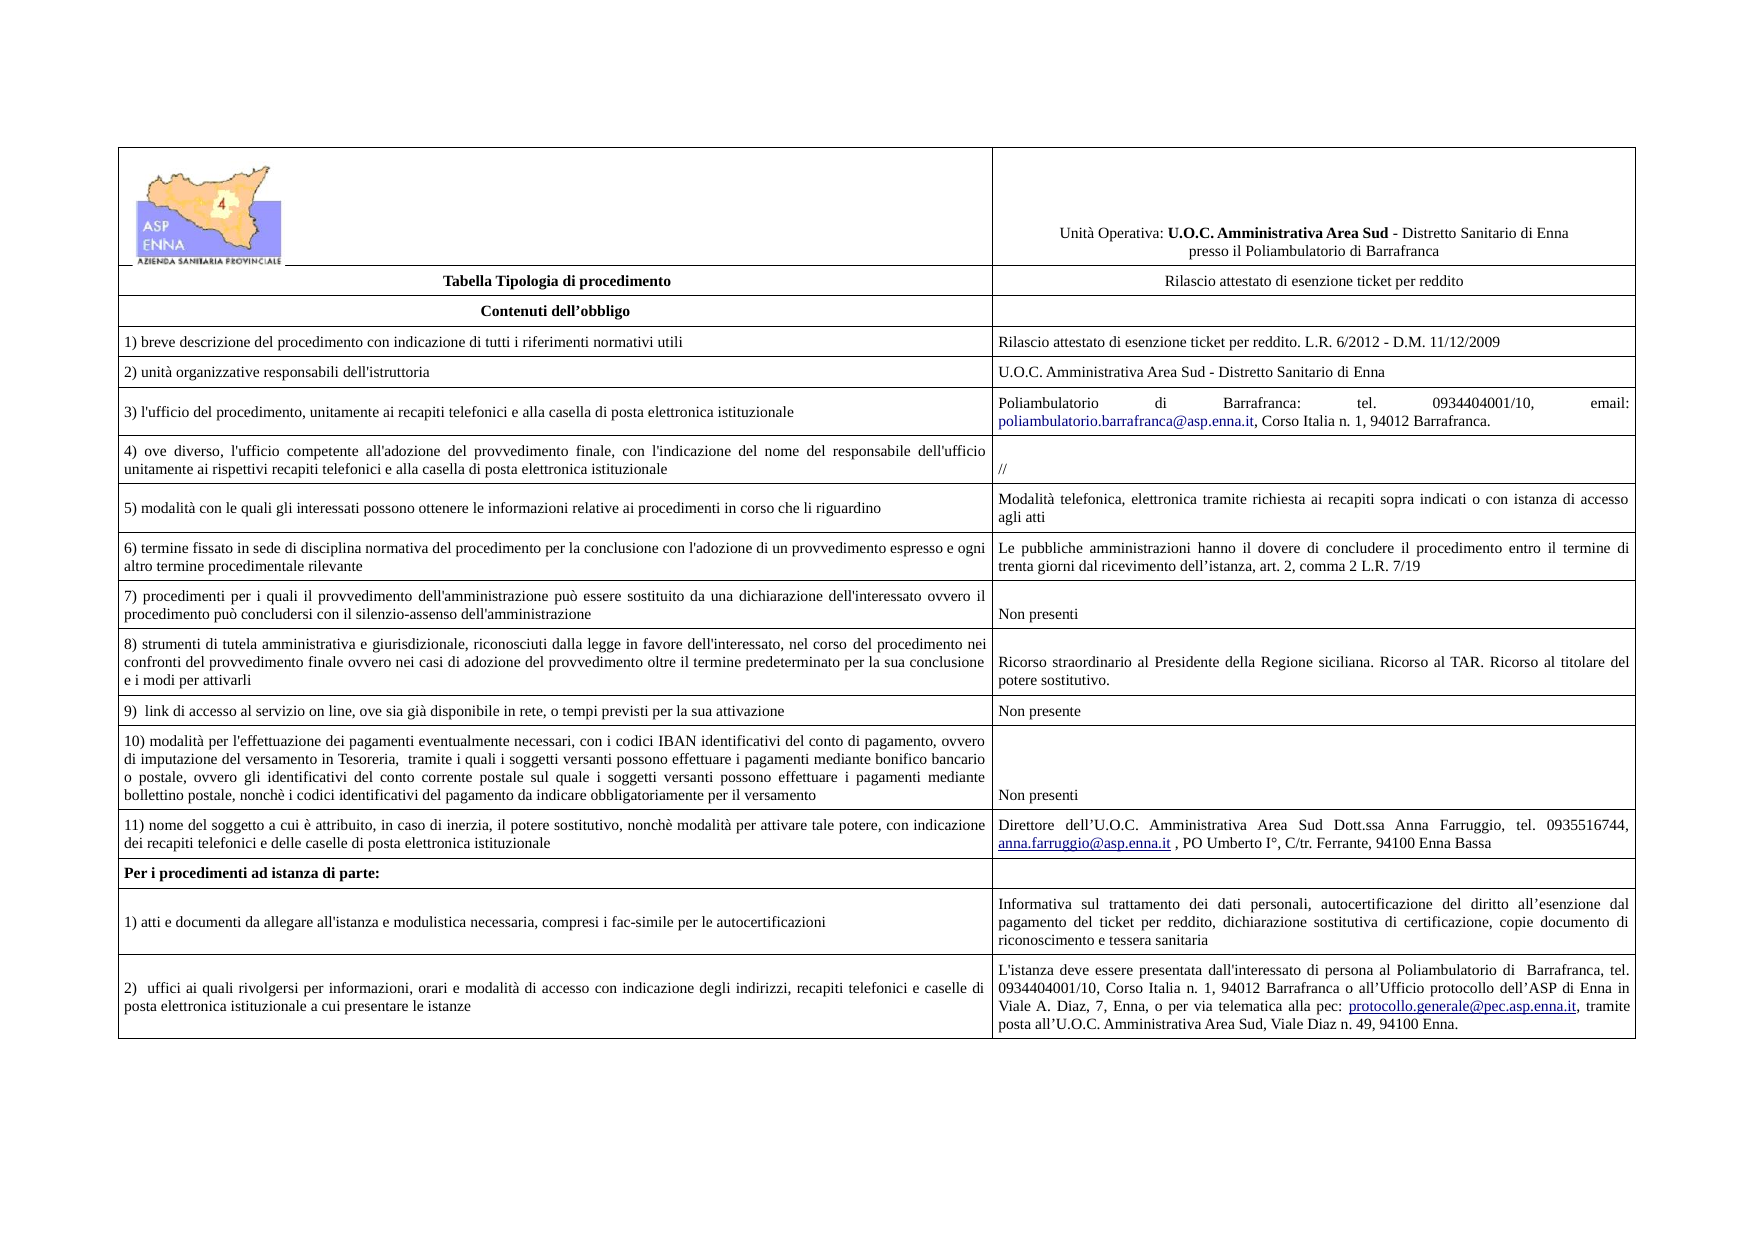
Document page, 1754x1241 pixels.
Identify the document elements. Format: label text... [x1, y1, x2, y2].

table_cell 9) link di accesso al servizio on line, ove sia già disponibile in rete, o tempi previsti per la sua attivazione [119, 696, 992, 725]
table_cell L'istanza deve essere presentata dall'interessato di persona al Poliambulatorio di Barrafranca, tel. 0934404001/10, Corso Italia n. 1, 94012 Barrafranca o all’Ufficio protocollo dell’ASP di Enna in Viale A. Diaz, 7, Enna, o per via telematica alla pec: protocollo.generale@pec.asp.enna.it, tramite posta all’U.O.C. Amministrativa Area Sud, Viale Diaz n. 49, 94100 Enna. [993, 955, 1635, 1038]
picture [132, 161, 286, 266]
table_cell 6) termine fissato in sede di disciplina normativa del procedimento per la conclusione con l'adozione di un provvedimento espresso e ogni altro termine procedimentale rilevante [119, 533, 992, 580]
table_header Unità Operativa: U.O.C. Amministrativa Area Sud - Distretto Sanitario di Enna presso il Poliambulatorio di Barrafranca [993, 148, 1635, 265]
table_cell Contenuti dell’obbligo [119, 296, 992, 326]
table_cell Poliambulatorio di Barrafranca: tel. 0934404001/10, email: poliambulatorio.barrafranca@asp.enna.it, Corso Italia n. 1, 94012 Barrafranca. [993, 388, 1635, 435]
table_cell Tabella Tipologia di procedimento [119, 266, 992, 295]
table_cell U.O.C. Amministrativa Area Sud - Distretto Sanitario di Enna [993, 357, 1635, 387]
table_cell Per i procedimenti ad istanza di parte: [119, 859, 992, 888]
table_cell Rilascio attestato di esenzione ticket per reddito [993, 266, 1635, 295]
table_cell Informativa sul trattamento dei dati personali, autocertificazione del diritto all’esenzione dal pagamento del ticket per reddito, dichiarazione sostitutiva di certificazione, copie documento di riconoscimento e tessera sanitaria [993, 889, 1635, 954]
table_cell Direttore dell’U.O.C. Amministrativa Area Sud Dott.ssa Anna Farruggio, tel. 0935516744, anna.farruggio@asp.enna.it , PO Umberto I°, C/tr. Ferrante, 94100 Enna Bassa [993, 810, 1635, 857]
table_cell Rilascio attestato di esenzione ticket per reddito. L.R. 6/2012 - D.M. 11/12/2009 [993, 327, 1635, 356]
table_cell Le pubbliche amministrazioni hanno il dovere di concludere il procedimento entro il termine di trenta giorni dal ricevimento dell’istanza, art. 2, comma 2 L.R. 7/19 [993, 533, 1635, 580]
table_cell [993, 296, 1635, 326]
table_cell Non presente [993, 696, 1635, 725]
table_cell 10) modalità per l'effettuazione dei pagamenti eventualmente necessari, con i codici IBAN identificativi del conto di pagamento, ovvero di imputazione del versamento in Tesoreria, tramite i quali i soggetti versanti possono effettuare i pagamenti mediante bonifico bancario o postale, ovvero gli identificativi del conto corrente postale sul quale i soggetti versanti possono effettuare i pagamenti mediante bollettino postale, nonchè i codici identificativi del pagamento da indicare obbligatoriamente per il versamento [119, 726, 992, 809]
table_cell 8) strumenti di tutela amministrativa e giurisdizionale, riconosciuti dalla legge in favore dell'interessato, nel corso del procedimento nei confronti del provvedimento finale ovvero nei casi di adozione del provvedimento oltre il termine predeterminato per la sua conclusione e i modi per attivarli [119, 629, 992, 694]
table_cell 3) l'ufficio del procedimento, unitamente ai recapiti telefonici e alla casella di posta elettronica istituzionale [119, 388, 992, 435]
table_cell 2) uffici ai quali rivolgersi per informazioni, orari e modalità di accesso con indicazione degli indirizzi, recapiti telefonici e caselle di posta elettronica istituzionale a cui presentare le istanze [119, 955, 992, 1038]
table_cell 2) unità organizzative responsabili dell'istruttoria [119, 357, 992, 387]
table_cell 11) nome del soggetto a cui è attribuito, in caso di inerzia, il potere sostitutivo, nonchè modalità per attivare tale potere, con indicazione dei recapiti telefonici e delle caselle di posta elettronica istituzionale [119, 810, 992, 857]
table_cell 7) procedimenti per i quali il provvedimento dell'amministrazione può essere sostituito da una dichiarazione dell'interessato ovvero il procedimento può concludersi con il silenzio-assenso dell'amministrazione [119, 581, 992, 628]
table_cell 4) ove diverso, l'ufficio competente all'adozione del provvedimento finale, con l'indicazione del nome del responsabile dell'ufficio unitamente ai rispettivi recapiti telefonici e alla casella di posta elettronica istituzionale [119, 436, 992, 483]
table_cell Non presenti [993, 726, 1635, 809]
table_cell 1) breve descrizione del procedimento con indicazione di tutti i riferimenti normativi utili [119, 327, 992, 356]
table_cell Ricorso straordinario al Presidente della Regione siciliana. Ricorso al TAR. Ricorso al titolare del potere sostitutivo. [993, 629, 1635, 694]
table_cell 1) atti e documenti da allegare all'istanza e modulistica necessaria, compresi i fac-simile per le autocertificazioni [119, 889, 992, 954]
table_cell // [993, 436, 1635, 483]
table_cell [993, 859, 1635, 888]
table_cell Modalità telefonica, elettronica tramite richiesta ai recapiti sopra indicati o con istanza di accesso agli atti [993, 484, 1635, 532]
table_cell Non presenti [993, 581, 1635, 628]
table_cell 5) modalità con le quali gli interessati possono ottenere le informazioni relative ai procedimenti in corso che li riguardino [119, 484, 992, 532]
table_header [119, 148, 992, 265]
